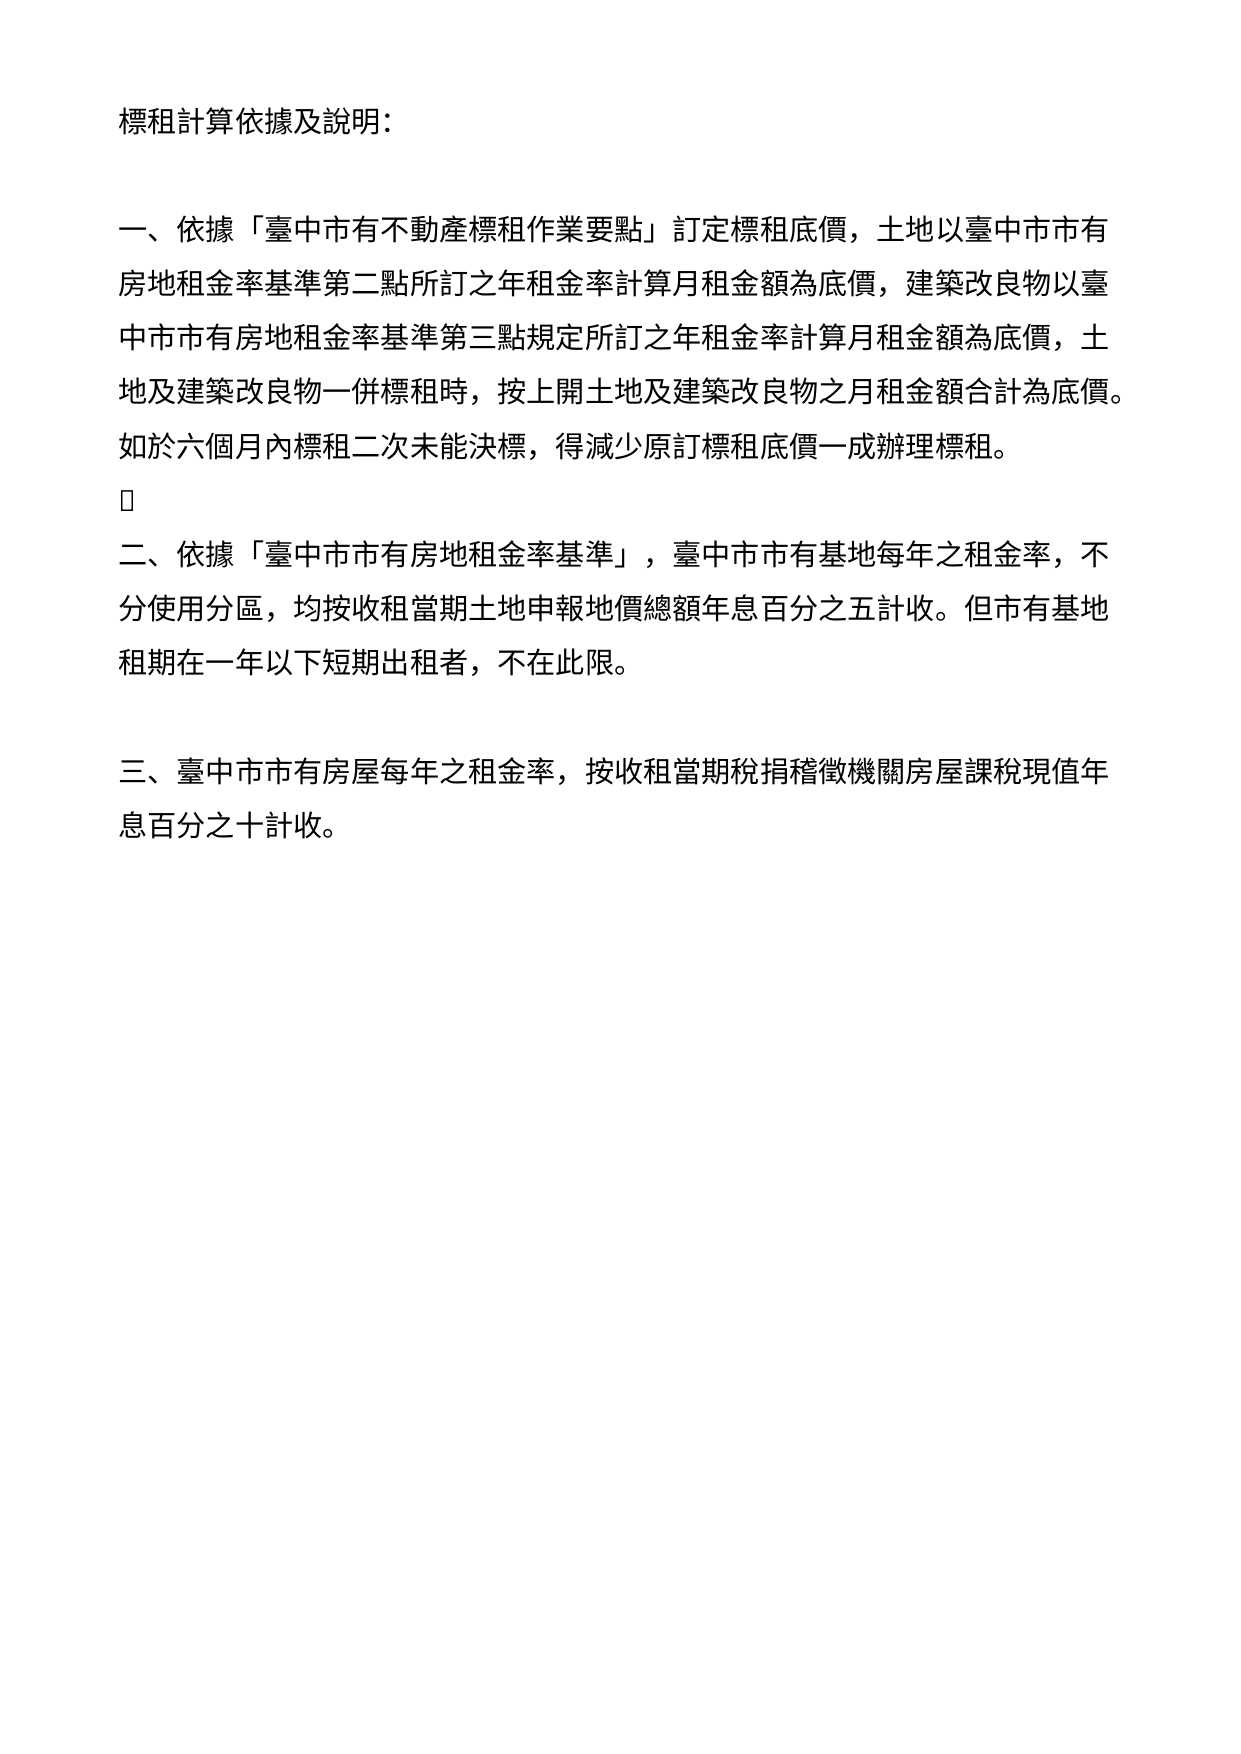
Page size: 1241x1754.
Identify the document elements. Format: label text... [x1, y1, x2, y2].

text 標租計算依據及說明： [118, 89, 1122, 143]
text 二、依據「臺中市市有房地租金率基準」，臺中市市有基地每年之租金率，不分使用分區，均按收租當期土地申報地價總額年息百分之五計收。但市有基地租期在一年以下短期出租者，不在此限。 [118, 522, 1122, 684]
text 三、臺中市市有房屋每年之租金率，按收租當期稅捐稽徵機關房屋課稅現值年息百分之十計收。 [118, 739, 1122, 847]
text 一、依據「臺中市有不動產標租作業要點」訂定標租底價，土地以臺中市市有房地租金率基準第二點所訂之年租金率計算月租金額為底價，建築改良物以臺中市市有房地租金率基準第三點規定所訂之年租金率計算月租金額為底價，土地及建築改良物一併標租時，按上開土地及建築改良物之月租金額合計為底價。如於六個月內標租二次未能決標，得減少原訂標租底價一成辦理標租。 [118, 197, 1122, 468]
text  [118, 468, 1122, 522]
